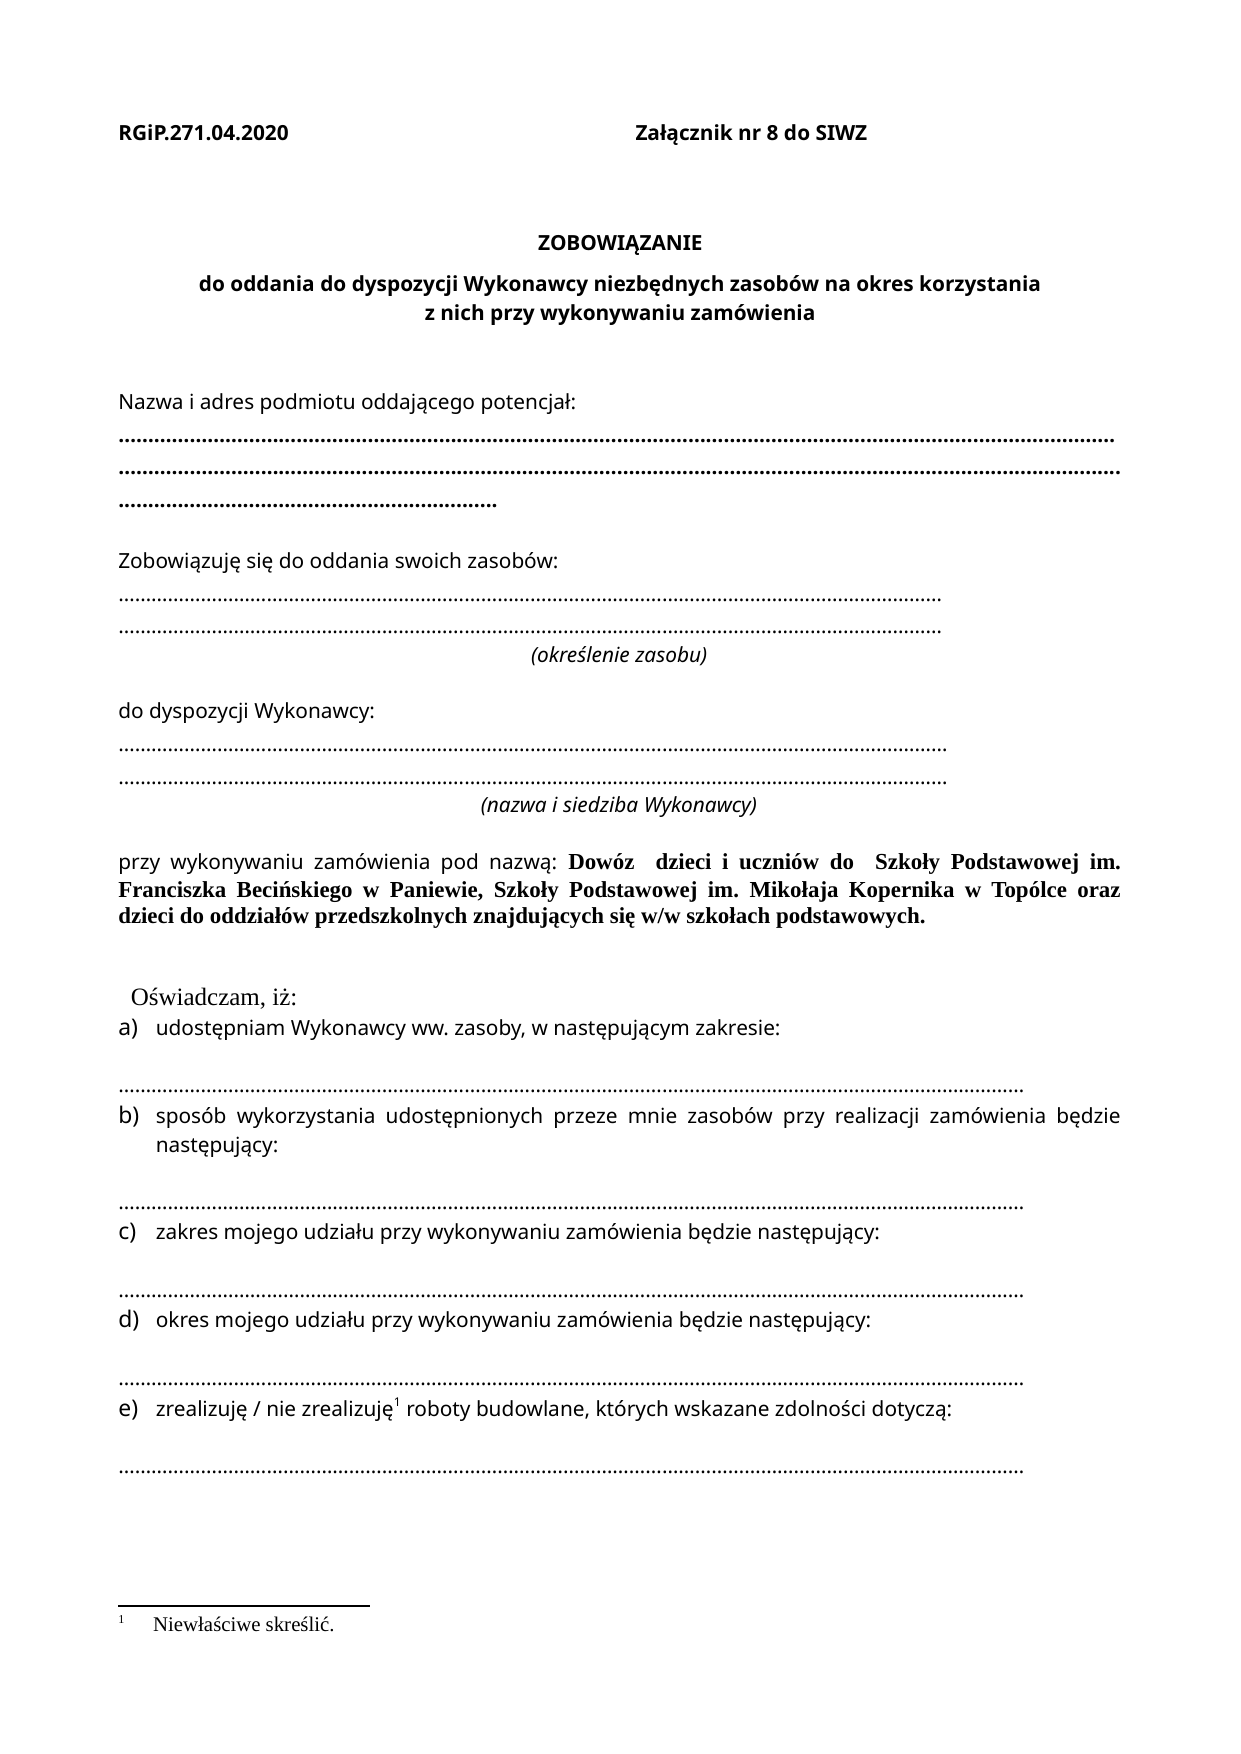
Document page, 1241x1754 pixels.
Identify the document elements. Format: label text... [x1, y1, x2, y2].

text ………………………………………………………………………………………………………………………………………………… [118, 1070, 1122, 1099]
list zrealizuję / nie zrealizuję roboty budowlane, których wskazane zdolności dotyczą: [118, 1391, 1122, 1423]
text (nazwa i siedziba Wykonawcy) [118, 790, 1122, 819]
list sposób wykorzystania udostępnionych przeze mnie zasobów przy realizacji zamówienia będzie następujący: [118, 1099, 1122, 1158]
text RGiP.271.04.2020 Załącznik nr 8 do SIWZ [118, 118, 1122, 147]
text …………………………………………………………………………………………………………….……………………… [118, 762, 1122, 790]
text …………………………………………………………………………………………………………………………………………………………………………………………………………………………………………………………………………..................................................................................................... [118, 420, 1122, 513]
text ………………………………………………………………………………………………………………………………………………… [118, 1451, 1122, 1479]
text ZOBOWIĄZANIE [118, 228, 1122, 257]
list okres mojego udziału przy wykonywaniu zamówienia będzie następujący: [118, 1303, 1122, 1334]
text (określenie zasobu) [118, 640, 1122, 668]
text …………………………………………………………………………………………………………………………….……… [118, 729, 1122, 758]
text ………………………………………………………………………………………………………………………………………………… [118, 1187, 1122, 1215]
text do dyspozycji Wykonawcy: [118, 697, 1122, 725]
text ………………………………………………………………………………………………………………………………………………… [118, 1363, 1122, 1391]
list udostępniam Wykonawcy ww. zasoby, w następującym zakresie: [118, 1011, 1122, 1042]
text Oświadczam, iż: [118, 982, 1122, 1011]
text przy wykonywaniu zamówienia pod nazwą: Dowóz dzieci i uczniów do Szkoły Podstawowej im. Franciszka Becińskiego w Paniewie, Szkoły Podstawowej im. Mikołaja Kopernika w Topólce oraz dzieci do oddziałów przedszkolnych znajdujących się w/w szkołach podstawowych. [118, 847, 1122, 928]
text ………………………………………………………………………………………………………………………………………………… [118, 1275, 1122, 1303]
text …………………………………………………………………………………………………………………………………… [118, 579, 1122, 607]
list zakres mojego udziału przy wykonywaniu zamówienia będzie następujący: [118, 1215, 1122, 1246]
text do oddania do dyspozycji Wykonawcy niezbędnych zasobów na okres korzystania z nich przy wykonywaniu zamówienia [118, 269, 1122, 326]
text …………………………………………………………………………………………………………………………………… [118, 611, 1122, 640]
list Niewłaściwe skreślić. [118, 1612, 1122, 1636]
text Zobowiązuję się do oddania swoich zasobów: [118, 546, 1122, 574]
text Nazwa i adres podmiotu oddającego potencjał: [118, 387, 1122, 416]
